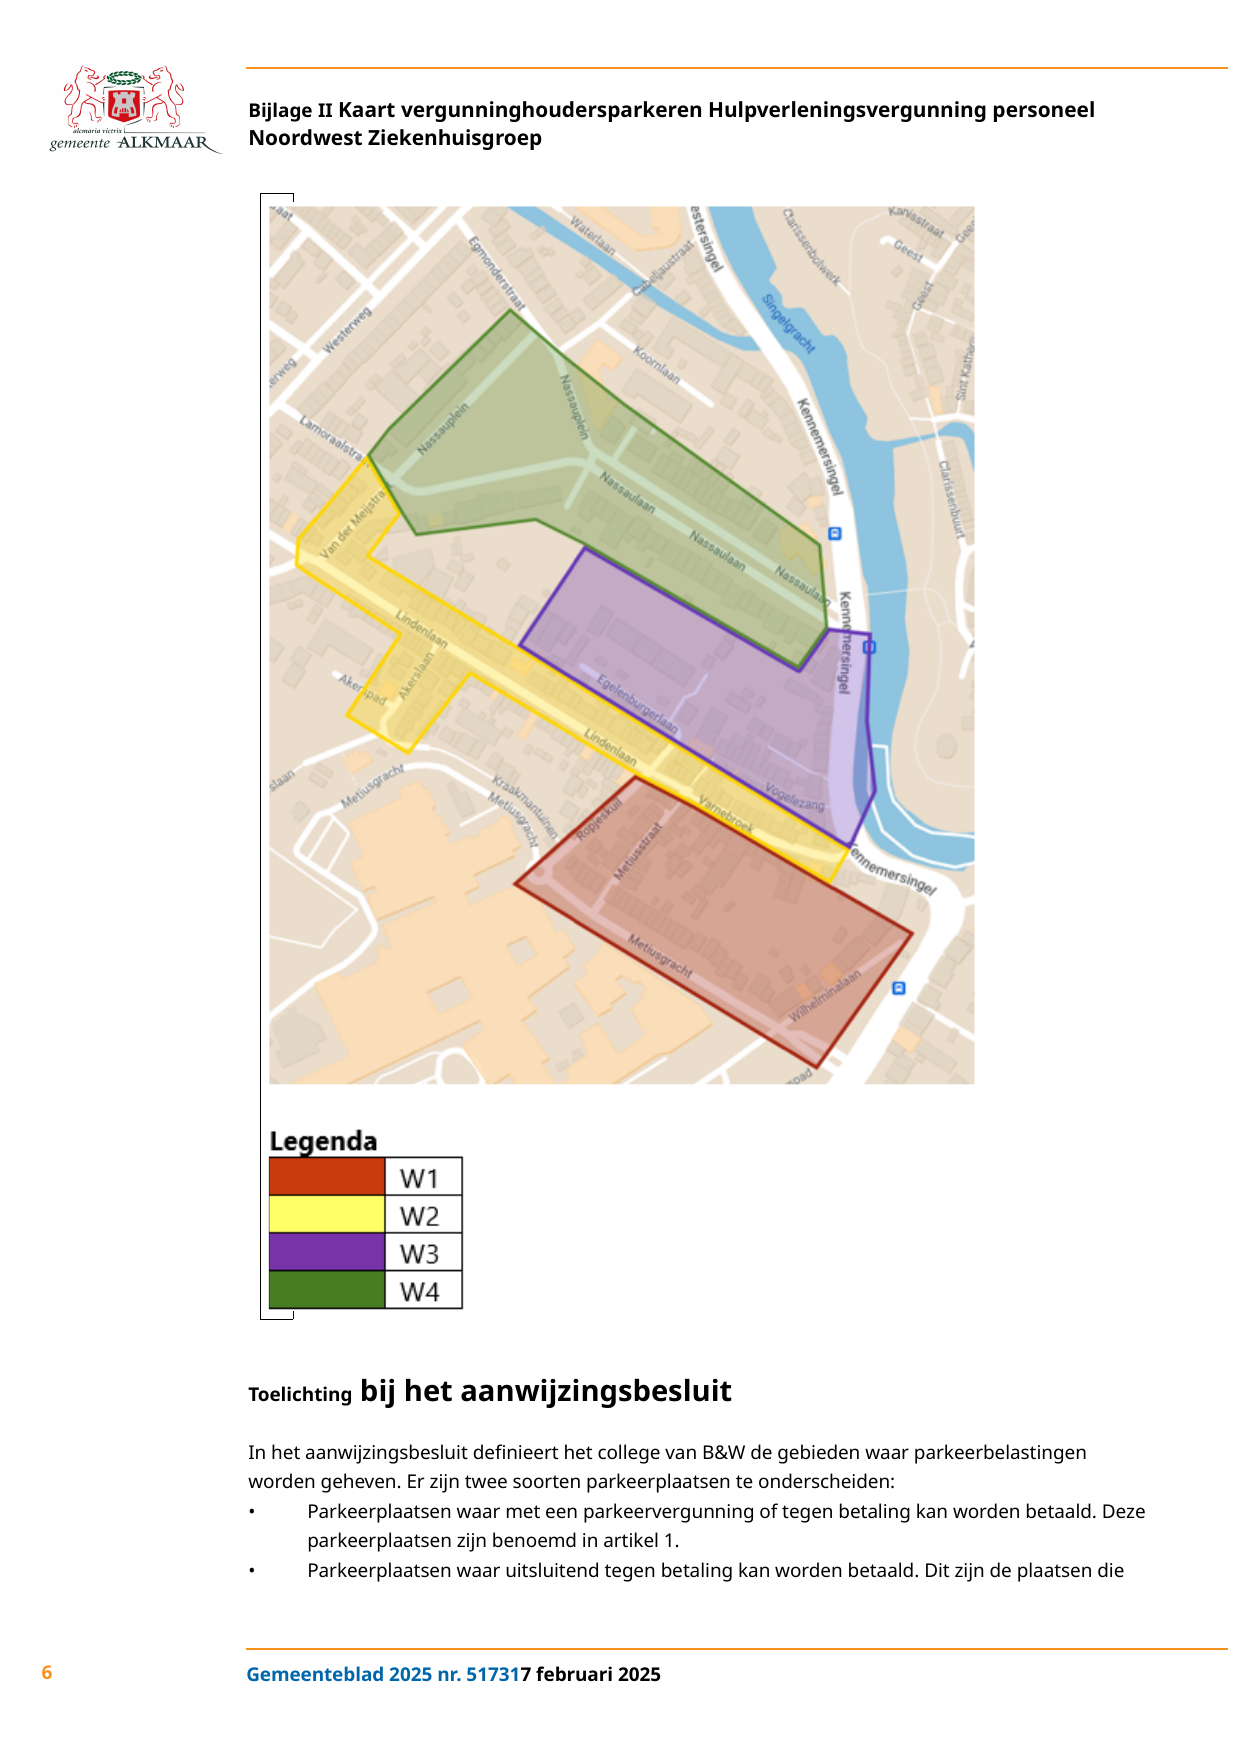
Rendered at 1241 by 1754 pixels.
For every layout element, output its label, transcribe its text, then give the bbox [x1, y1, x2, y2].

list Parkeerplaatsen waar uitsluitend tegen betaling kan worden betaald. Dit zijn de plaatsen die [248, 1557, 1152, 1583]
list Parkeerplaatsen waar met een parkeervergunning of tegen betaling kan worden betaald. Deze parkeerplaatsen zijn benoemd in artikel 1. [248, 1498, 1152, 1553]
text In het aanwijzingsbesluit definieert het college van B&W de gebieden waar parkeerbelastingen worden geheven. Er zijn twee soorten parkeerplaatsen te onderscheiden: [248, 1439, 1152, 1494]
picture [268, 202, 978, 1311]
text Bijlage II Kaart vergunninghoudersparkeren Hulpverleningsvergunning personeel Noordwest Ziekenhuisgroep [248, 95, 1152, 152]
text Toelichting bij het aanwijzingsbesluit [248, 1370, 1152, 1410]
picture [41, 47, 231, 172]
